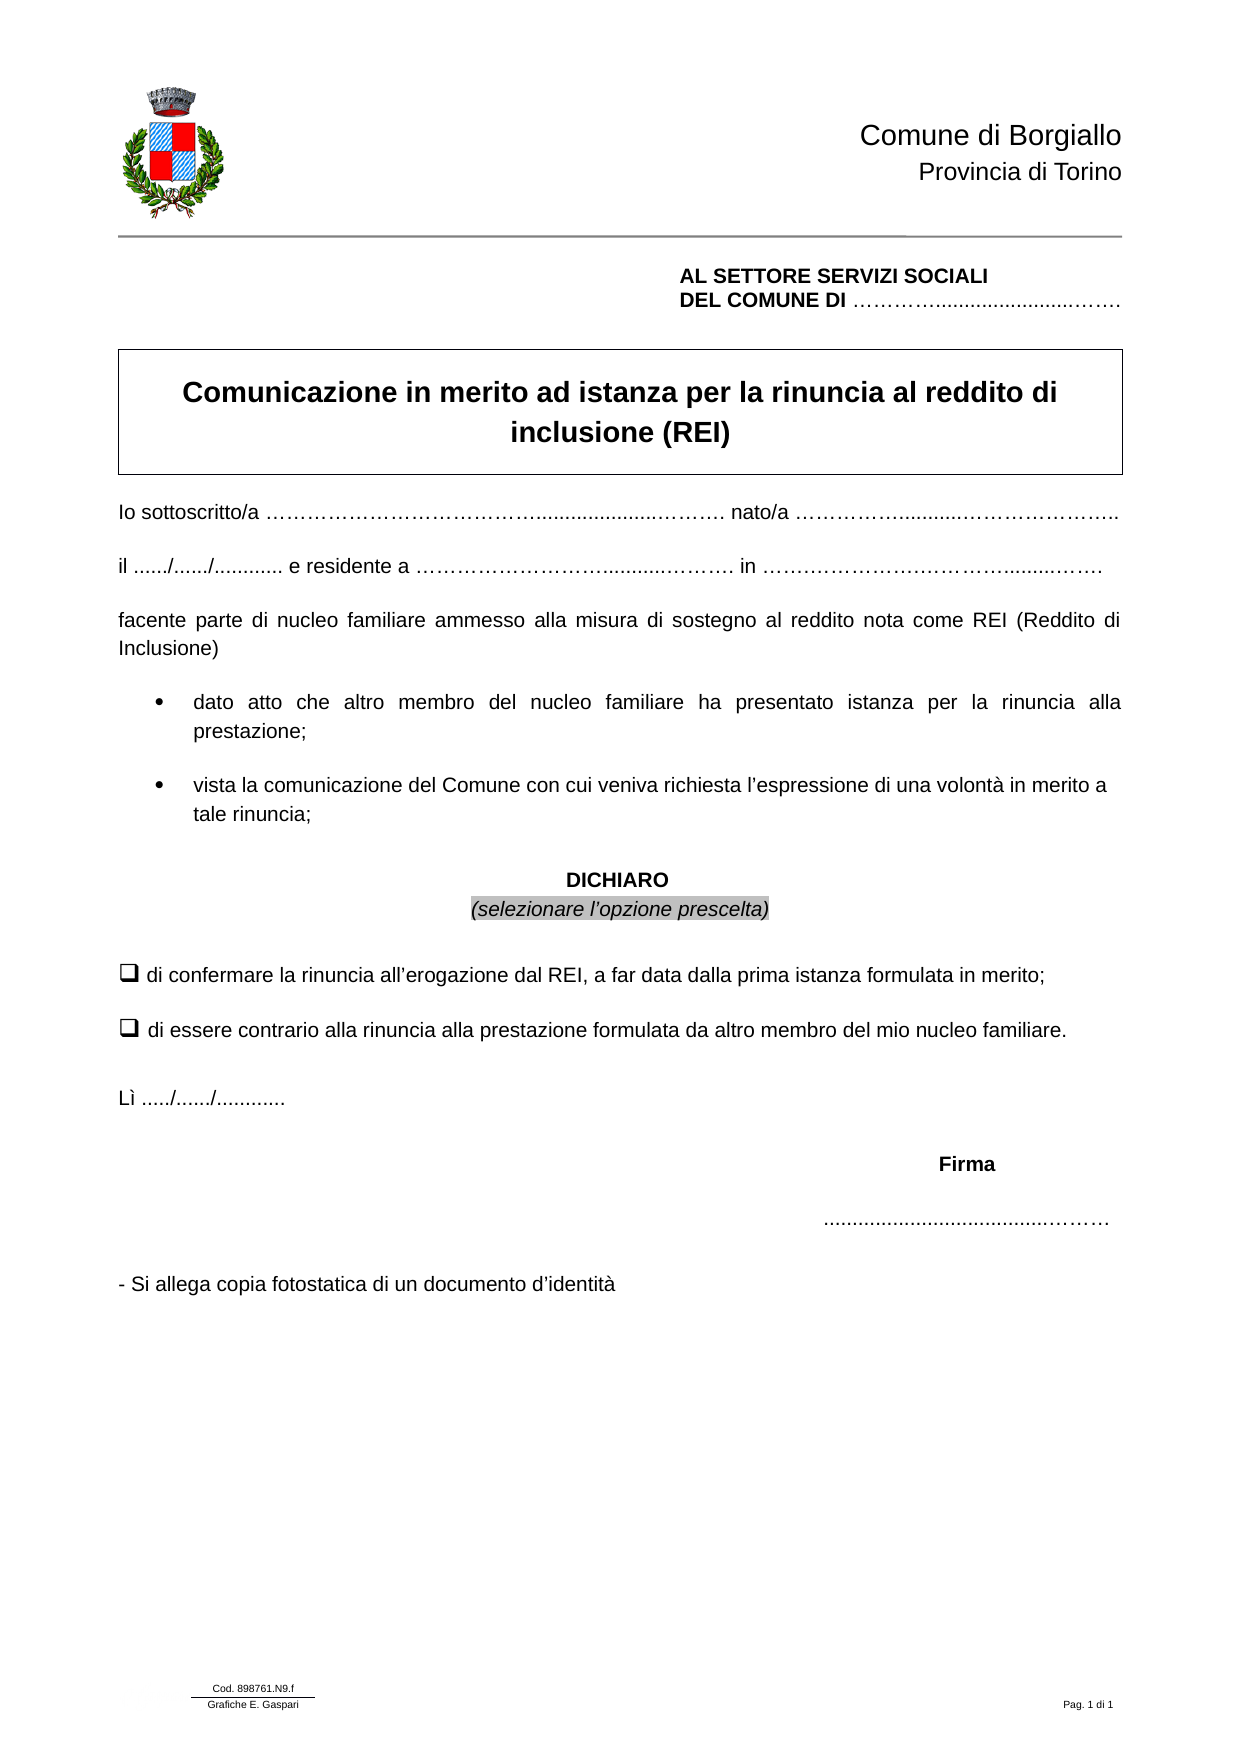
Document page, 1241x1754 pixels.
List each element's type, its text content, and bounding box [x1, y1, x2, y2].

text Provincia di Torino [224, 157, 1122, 185]
text il ....../....../............ e residente a ………………………...........………. in …….…………….………….........……. [118, 554, 1122, 578]
text - Si allega copia fotostatica di un documento d’identità [118, 1272, 1122, 1296]
text Comune di Borgiallo [224, 118, 1122, 152]
text .......................................……… [812, 1206, 1122, 1230]
text  di essere contrario alla rinuncia alla prestazione formulata da altro membro del mio nucleo familiare. [118, 1018, 1122, 1043]
text facente parte di nucleo familiare ammesso alla misura di sostegno al reddito nota come REI (Reddito di Inclusione) [118, 607, 1122, 660]
text  di confermare la rinuncia all’erogazione dal REI, a far data dalla prima istanza formulata in merito; [118, 963, 1122, 988]
text AL SETTORE SERVIZI SOCIALI DEL COMUNE DI …………........................……. [679, 264, 1122, 312]
text DICHIARO (selezionare l’opzione prescelta) [118, 868, 1122, 920]
table_header Comunicazione in merito ad istanza per la rinuncia al reddito di inclusione (REI) [119, 350, 1122, 474]
text Io sottoscritto/a ………………………………….....................………. nato/a ……………...........………………….. [118, 500, 1122, 524]
picture [122, 87, 224, 219]
text Firma [812, 1152, 1122, 1176]
text Lì ...../....../............ [118, 1086, 1122, 1110]
list vista la comunicazione del Comune con cui veniva richiesta l’espressione di una volontà in merito a tale rinuncia; [156, 772, 1122, 825]
list dato atto che altro membro del nucleo familiare ha presentato istanza per la rinuncia alla prestazione; [156, 690, 1122, 743]
